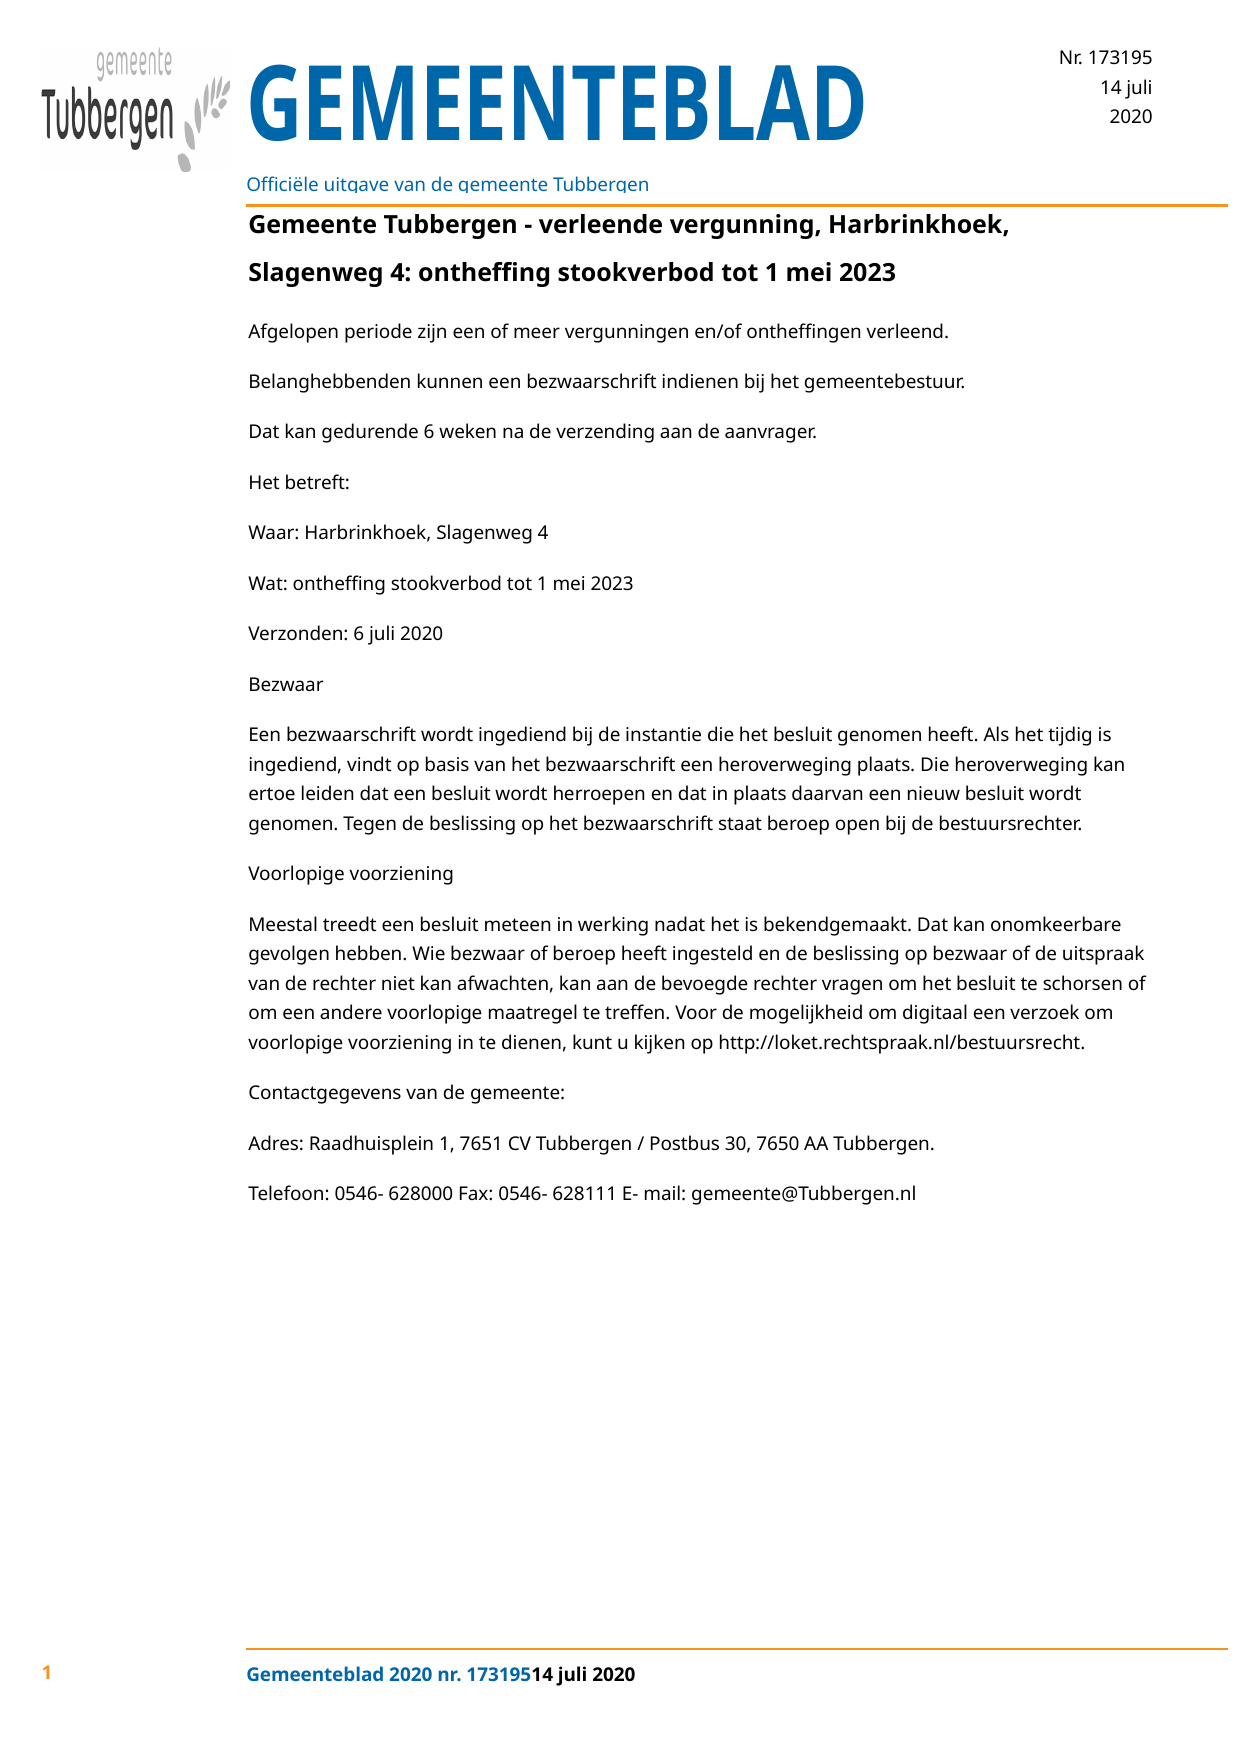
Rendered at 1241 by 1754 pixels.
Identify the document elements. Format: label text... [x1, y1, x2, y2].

text Telefoon: 0546- 628000 Fax: 0546- 628111 E- mail: gemeente@Tubbergen.nl [248, 1180, 1152, 1206]
picture [41, 47, 231, 172]
text Dat kan gedurende 6 weken na de verzending aan de aanvrager. [248, 419, 1152, 444]
text Meestal treedt een besluit meteen in werking nadat het is bekendgemaakt. Dat kan onomkeerbare gevolgen hebben. Wie bezwaar of beroep heeft ingesteld en de beslissing op bezwaar of de uitspraak van de rechter niet kan afwachten, kan aan de bevoegde rechter vragen om het besluit te schorsen of om een andere voorlopige maatregel te treffen. Voor de mogelijkheid om digitaal een verzoek om voorlopige voorziening in te dienen, kunt u kijken op http://loket.rechtspraak.nl/bestuursrecht. [248, 911, 1152, 1055]
text Voorlopige voorziening [248, 860, 1152, 886]
text Adres: Raadhuisplein 1, 7651 CV Tubbergen / Postbus 30, 7650 AA Tubbergen. [248, 1130, 1152, 1156]
text Een bezwaarschrift wordt ingediend bij de instantie die het besluit genomen heeft. Als het tijdig is ingediend, vindt op basis van het bezwaarschrift een heroverweging plaats. Die heroverweging kan ertoe leiden dat een besluit wordt herroepen en dat in plaats daarvan een nieuw besluit wordt genomen. Tegen de beslissing op het bezwaarschrift staat beroep open bij de bestuursrechter. [248, 721, 1152, 836]
text Contactgegevens van de gemeente: [248, 1079, 1152, 1105]
text Wat: ontheffing stookverbod tot 1 mei 2023 [248, 570, 1152, 596]
text Gemeente Tubbergen - verleende vergunning, Harbrinkhoek, Slagenweg 4: ontheffing stookverbod tot 1 mei 2023 [248, 207, 1152, 288]
text Verzonden: 6 juli 2020 [248, 620, 1152, 646]
text Het betreft: [248, 469, 1152, 495]
text Belanghebbenden kunnen een bezwaarschrift indienen bij het gemeentebestuur. [248, 368, 1152, 394]
text Afgelopen periode zijn een of meer vergunningen en/of ontheffingen verleend. [248, 318, 1152, 344]
text Bezwaar [248, 671, 1152, 697]
text Waar: Harbrinkhoek, Slagenweg 4 [248, 519, 1152, 545]
